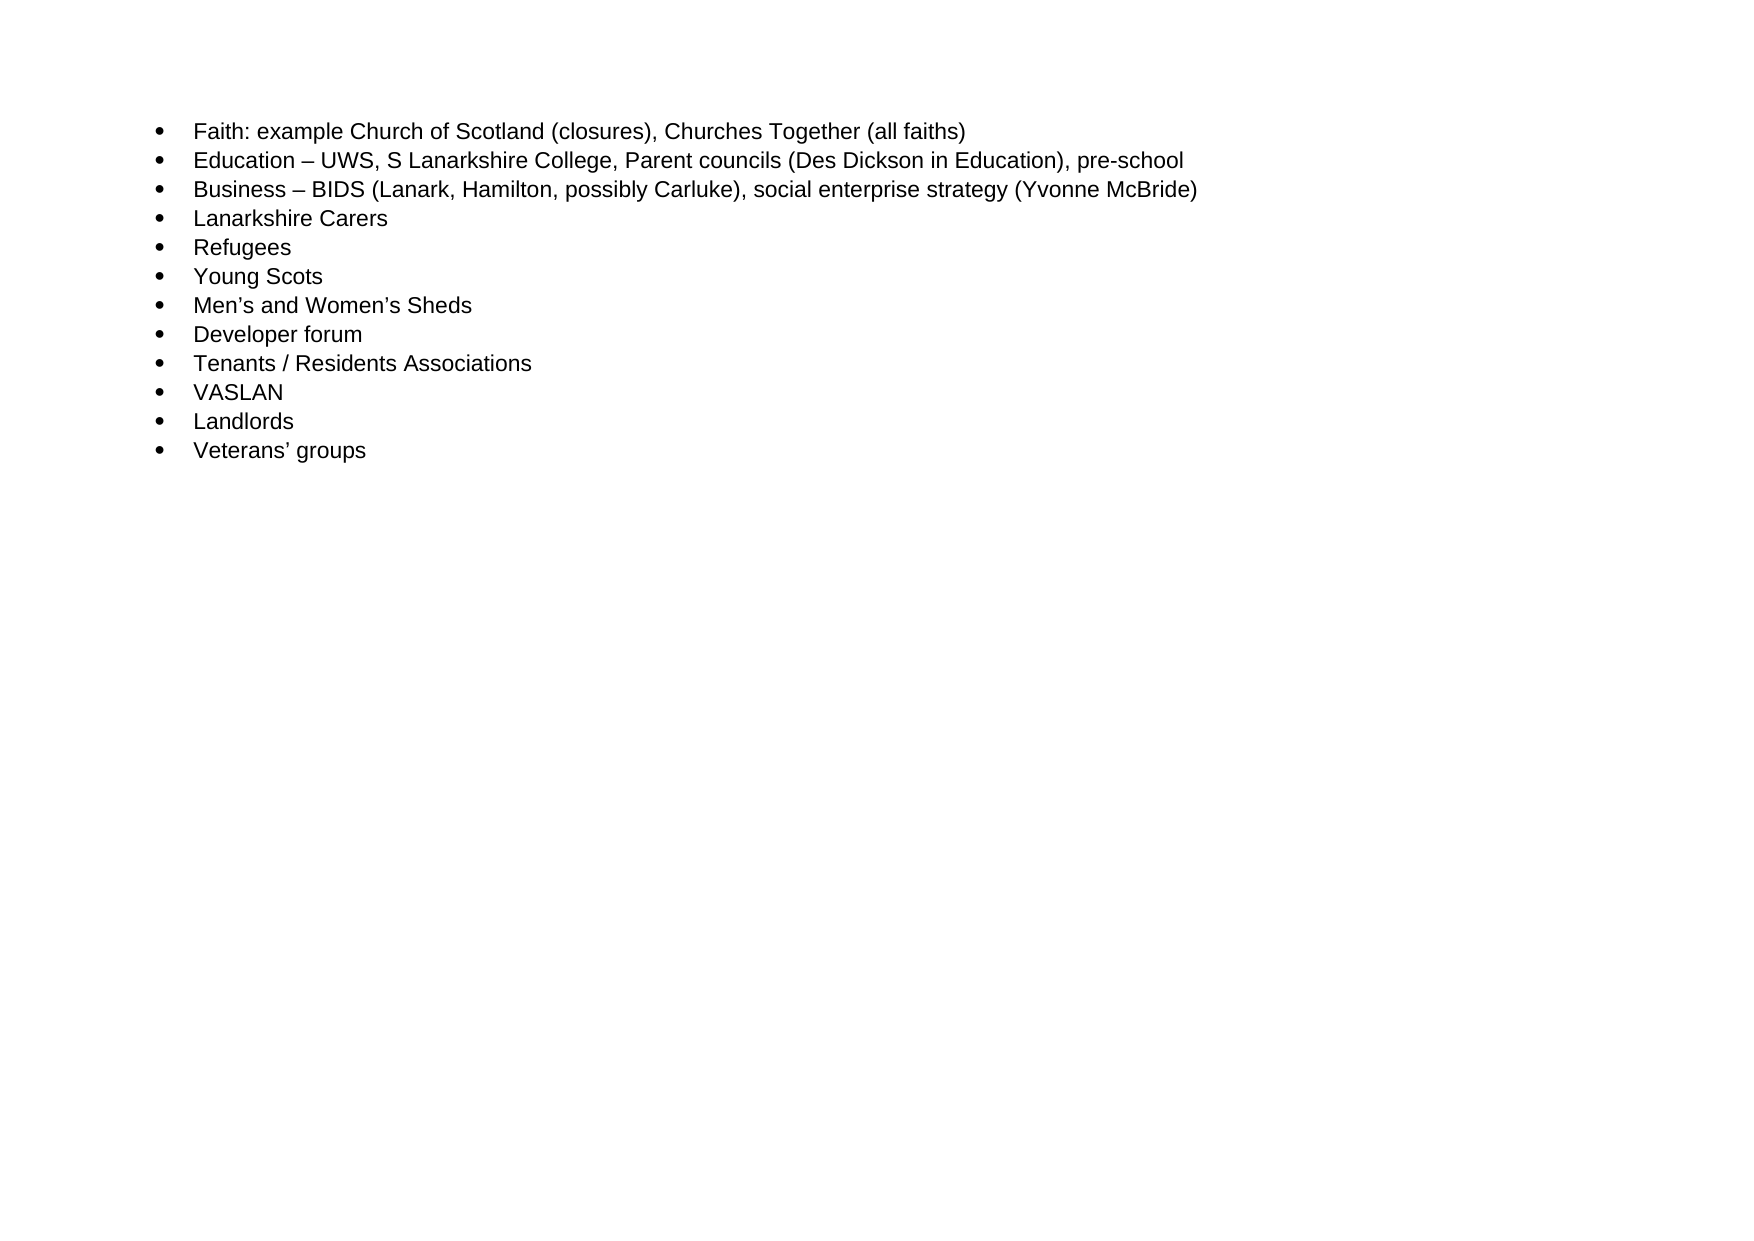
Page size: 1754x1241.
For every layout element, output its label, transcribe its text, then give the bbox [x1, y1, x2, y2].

list Lanarkshire Carers [156, 205, 1636, 231]
list Landlords [156, 408, 1636, 434]
list Young Scots [156, 263, 1636, 289]
list Education – UWS, S Lanarkshire College, Parent councils (Des Dickson in Education), pre-school [156, 147, 1636, 173]
list Developer forum [156, 321, 1636, 347]
list Men’s and Women’s Sheds [156, 292, 1636, 318]
list Refugees [156, 234, 1636, 260]
list Tenants / Residents Associations [156, 350, 1636, 376]
list Faith: example Church of Scotland (closures), Churches Together (all faiths) [156, 118, 1636, 144]
list Veterans’ groups [156, 437, 1636, 463]
list VASLAN [156, 379, 1636, 405]
list Business – BIDS (Lanark, Hamilton, possibly Carluke), social enterprise strategy (Yvonne McBride) [156, 176, 1636, 202]
